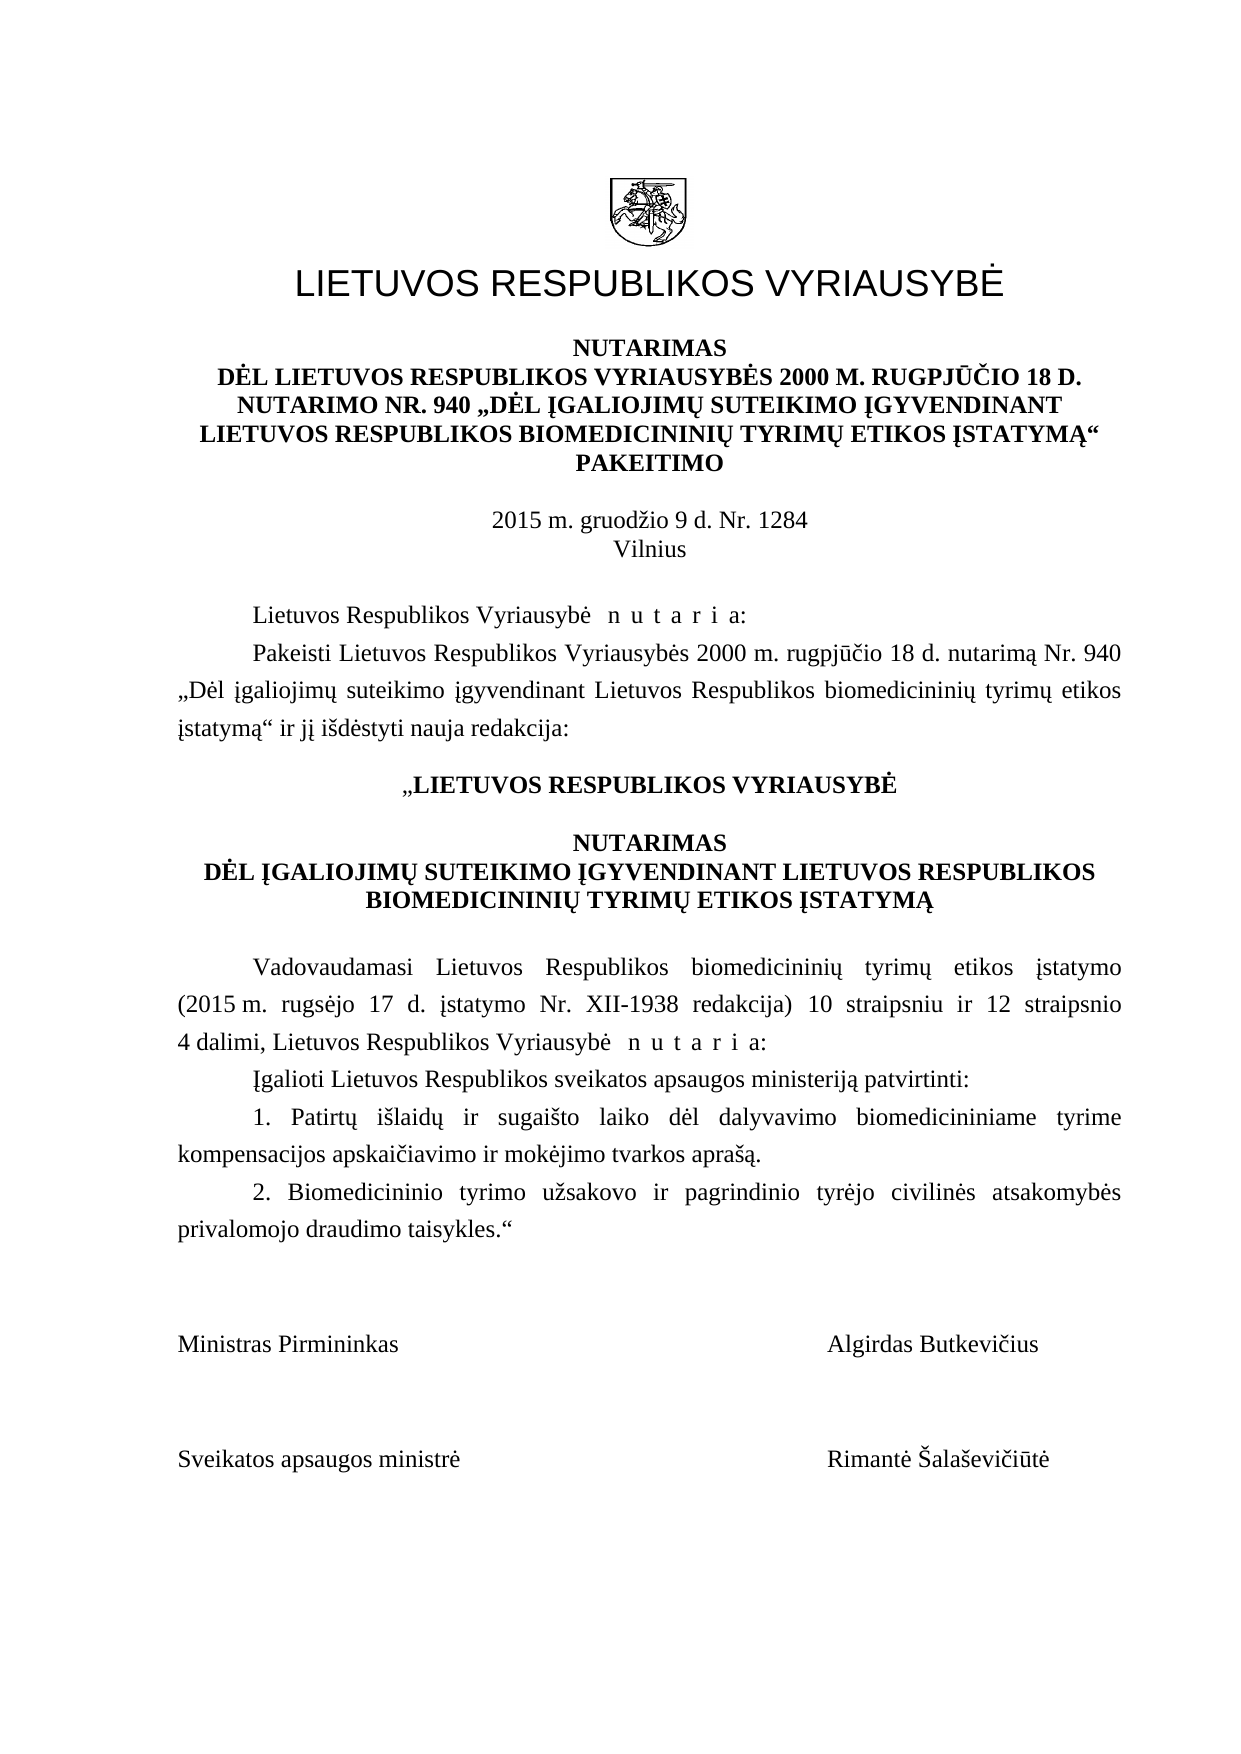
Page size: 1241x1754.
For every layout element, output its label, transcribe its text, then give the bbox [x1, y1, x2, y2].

text Dėl LIETUVOS RESPUBLIKOS VYRIAUSYBĖS 2000 M. RUGPJŪČIO 18 D. NUTARIMO NR. 940 „DĖL ĮGALIOJIMŲ SUTEIKIMO ĮGYVENDINANT LIETUVOS RESPUBLIKOS BIOMEDICININIŲ TYRIMŲ ETIKOS ĮSTATYMĄ“ PAKEITIMO [177, 362, 1122, 477]
text Vadovaudamasi Lietuvos Respublikos biomedicininių tyrimų etikos įstatymo (2015 m. rugsėjo 17 d. įstatymo Nr. XII-1938 redakcija) 10 straipsniu ir 12 straipsnio 4 dalimi, Lietuvos Respublikos Vyriausybė nutaria: [177, 943, 1122, 1055]
text Lietuvos Respublikos Vyriausybė nutaria: [177, 592, 1122, 629]
text 2015 m. gruodžio 9 d. Nr. 1284 Vilnius [177, 505, 1122, 563]
text nutarimas [177, 333, 1122, 362]
text Pakeisti Lietuvos Respublikos Vyriausybės 2000 m. rugpjūčio 18 d. nutarimą Nr. 940 „Dėl įgaliojimų suteikimo įgyvendinant Lietuvos Respublikos biomedicininių tyrimų etikos įstatymą“ ir jį išdėstyti nauja redakcija: [177, 629, 1122, 742]
text Sveikatos apsaugos ministrė Rimantė Šalaševičiūtė [177, 1444, 1122, 1473]
text Lietuvos Respublikos Vyriausybė [177, 261, 1122, 304]
text DĖL ĮGALIOJIMŲ SUTEIKIMO ĮGYVENDINANT LIETUVOS RESPUBLIKOS BIOMEDICININIŲ TYRIMŲ ETIKOS ĮSTATYMĄ [177, 857, 1122, 914]
text Įgalioti Lietuvos Respublikos sveikatos apsaugos ministeriją patvirtinti: [177, 1055, 1122, 1093]
text 2. Biomedicininio tyrimo užsakovo ir pagrindinio tyrėjo civilinės atsakomybės privalomojo draudimo taisykles.“ [177, 1168, 1122, 1243]
text NUTARIMAS [177, 828, 1122, 857]
text „LIETUVOS RESPUBLIKOS VYRIAUSYBĖ [177, 770, 1122, 799]
text Ministras Pirmininkas Algirdas Butkevičius [177, 1329, 1122, 1358]
text 1. Patirtų išlaidų ir sugaišto laiko dėl dalyvavimo biomedicininiame tyrime kompensacijos apskaičiavimo ir mokėjimo tvarkos aprašą. [177, 1093, 1122, 1168]
